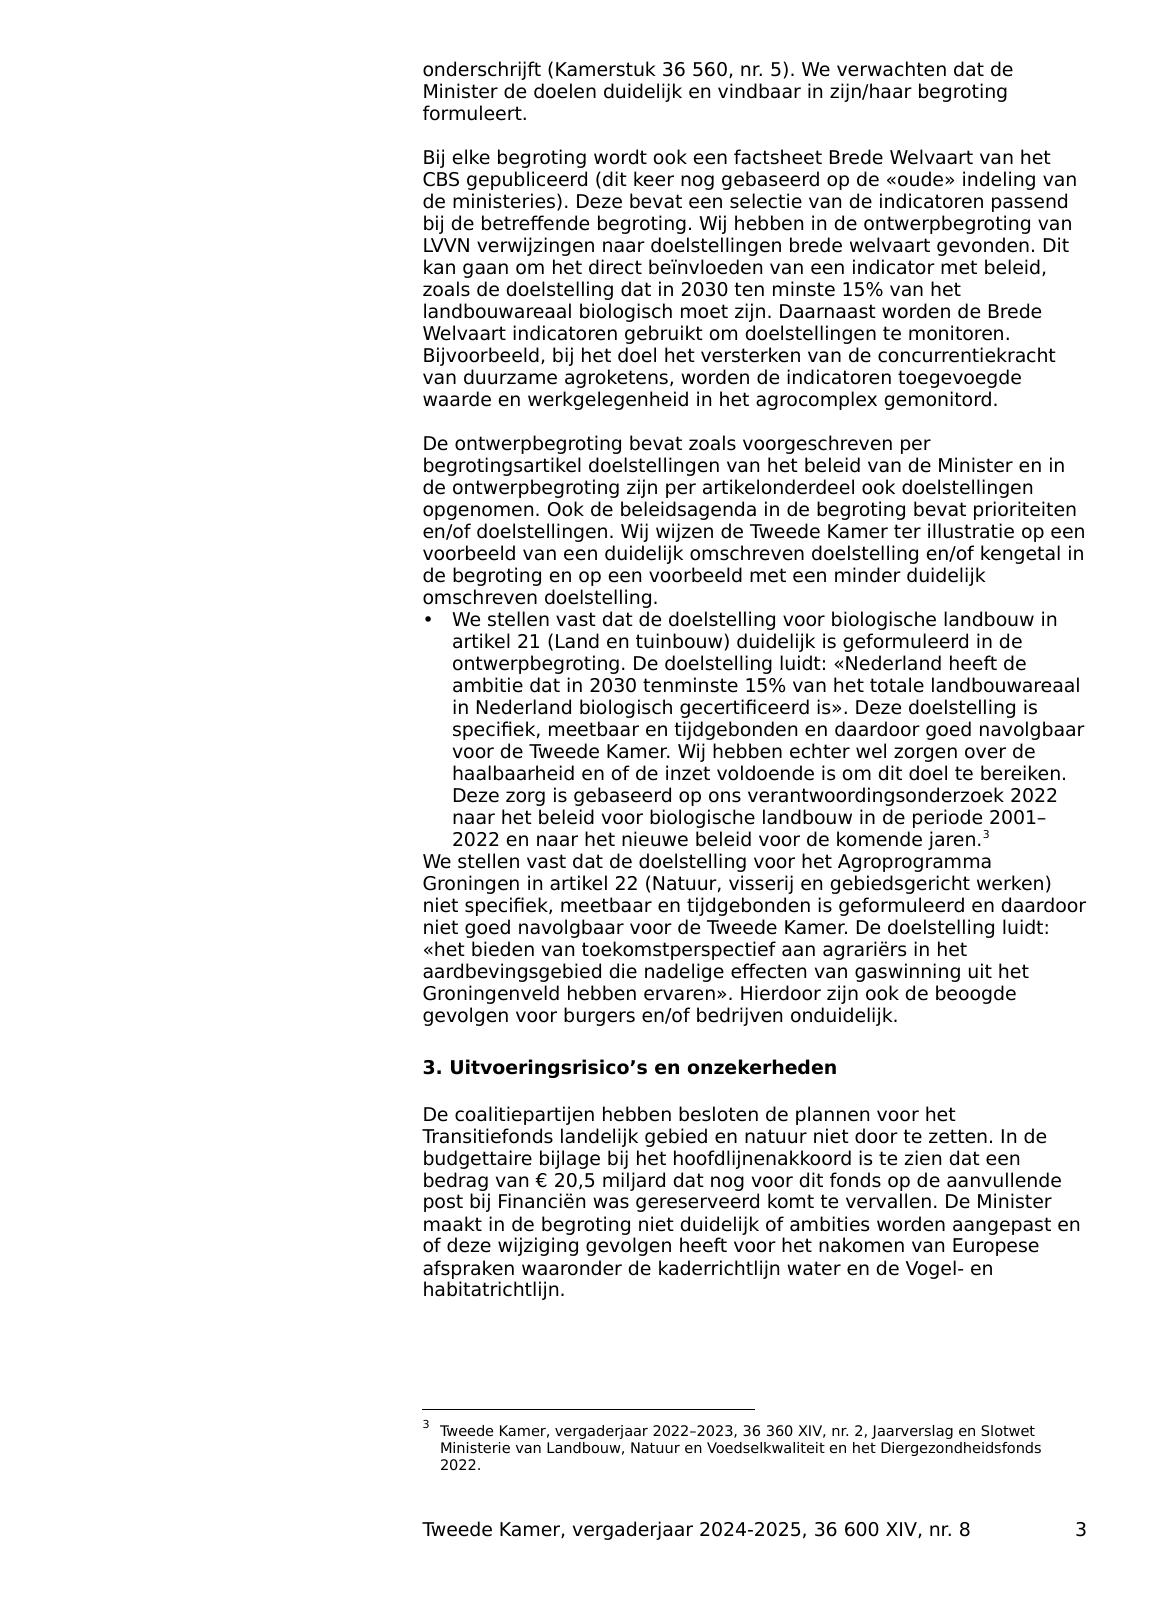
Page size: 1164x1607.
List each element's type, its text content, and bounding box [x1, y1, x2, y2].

text Tweede Kamer, vergaderjaar 2022–2023, 36 360 XIV, nr. 2, Jaarverslag en Slotwet Ministerie van Landbouw, Natuur en Voedselkwaliteit en het Diergezondheidsfonds 2022. [422, 1418, 1087, 1474]
text • We stellen vast dat de doelstelling voor biologische landbouw in artikel 21 (Land en tuinbouw) duidelijk is geformuleerd in de ontwerpbegroting. De doelstelling luidt: «Nederland heeft de ambitie dat in 2030 tenminste 15% van het totale landbouwareaal in Nederland biologisch gecertificeerd is». Deze doelstelling is specifiek, meetbaar en tijdgebonden en daardoor goed navolgbaar voor de Tweede Kamer. Wij hebben echter wel zorgen over de haalbaarheid en of de inzet voldoende is om dit doel te bereiken. Deze zorg is gebaseerd op ons verantwoordingsonderzoek 2022 naar het beleid voor biologische landbouw in de periode 2001–2022 en naar het nieuwe beleid voor de komende jaren. [422, 609, 1087, 851]
text onderschrijft (Kamerstuk 36 560, nr. 5). We verwachten dat de Minister de doelen duidelijk en vindbaar in zijn/haar begroting formuleert. [422, 59, 1087, 125]
subtitle 3. Uitvoeringsrisico’s en onzekerheden [422, 1057, 1087, 1078]
text We stellen vast dat de doelstelling voor het Agroprogramma Groningen in artikel 22 (Natuur, visserij en gebiedsgericht werken) niet specifiek, meetbaar en tijdgebonden is geformuleerd en daardoor niet goed navolgbaar voor de Tweede Kamer. De doelstelling luidt: «het bieden van toekomstperspectief aan agrariërs in het aardbevingsgebied die nadelige effecten van gaswinning uit het Groningenveld hebben ervaren». Hierdoor zijn ook de beoogde gevolgen voor burgers en/of bedrijven onduidelijk. [422, 851, 1087, 1027]
text Bij elke begroting wordt ook een factsheet Brede Welvaart van het CBS gepubliceerd (dit keer nog gebaseerd op de «oude» indeling van de ministeries). Deze bevat een selectie van de indicatoren passend bij de betreffende begroting. Wij hebben in de ontwerpbegroting van LVVN verwijzingen naar doelstellingen brede welvaart gevonden. Dit kan gaan om het direct beïnvloeden van een indicator met beleid, zoals de doelstelling dat in 2030 ten minste 15% van het landbouwareaal biologisch moet zijn. Daarnaast worden de Brede Welvaart indicatoren gebruikt om doelstellingen te monitoren. Bijvoorbeeld, bij het doel het versterken van de concurrentiekracht van duurzame agroketens, worden de indicatoren toegevoegde waarde en werkgelegenheid in het agrocomplex gemonitord. [422, 147, 1087, 411]
text De coalitiepartijen hebben besloten de plannen voor het Transitiefonds landelijk gebied en natuur niet door te zetten. In de budgettaire bijlage bij het hoofdlijnenakkoord is te zien dat een bedrag van € 20,5 miljard dat nog voor dit fonds op de aanvullende post bij Financiën was gereserveerd komt te vervallen. De Minister maakt in de begroting niet duidelijk of ambities worden aangepast en of deze wijziging gevolgen heeft voor het nakomen van Europese afspraken waaronder de kaderrichtlijn water en de Vogel- en habitatrichtlijn. [422, 1103, 1087, 1301]
text De ontwerpbegroting bevat zoals voorgeschreven per begrotingsartikel doelstellingen van het beleid van de Minister en in de ontwerpbegroting zijn per artikelonderdeel ook doelstellingen opgenomen. Ook de beleidsagenda in de begroting bevat prioriteiten en/of doelstellingen. Wij wijzen de Tweede Kamer ter illustratie op een voorbeeld van een duidelijk omschreven doelstelling en/of kengetal in de begroting en op een voorbeeld met een minder duidelijk omschreven doelstelling. [422, 433, 1087, 609]
